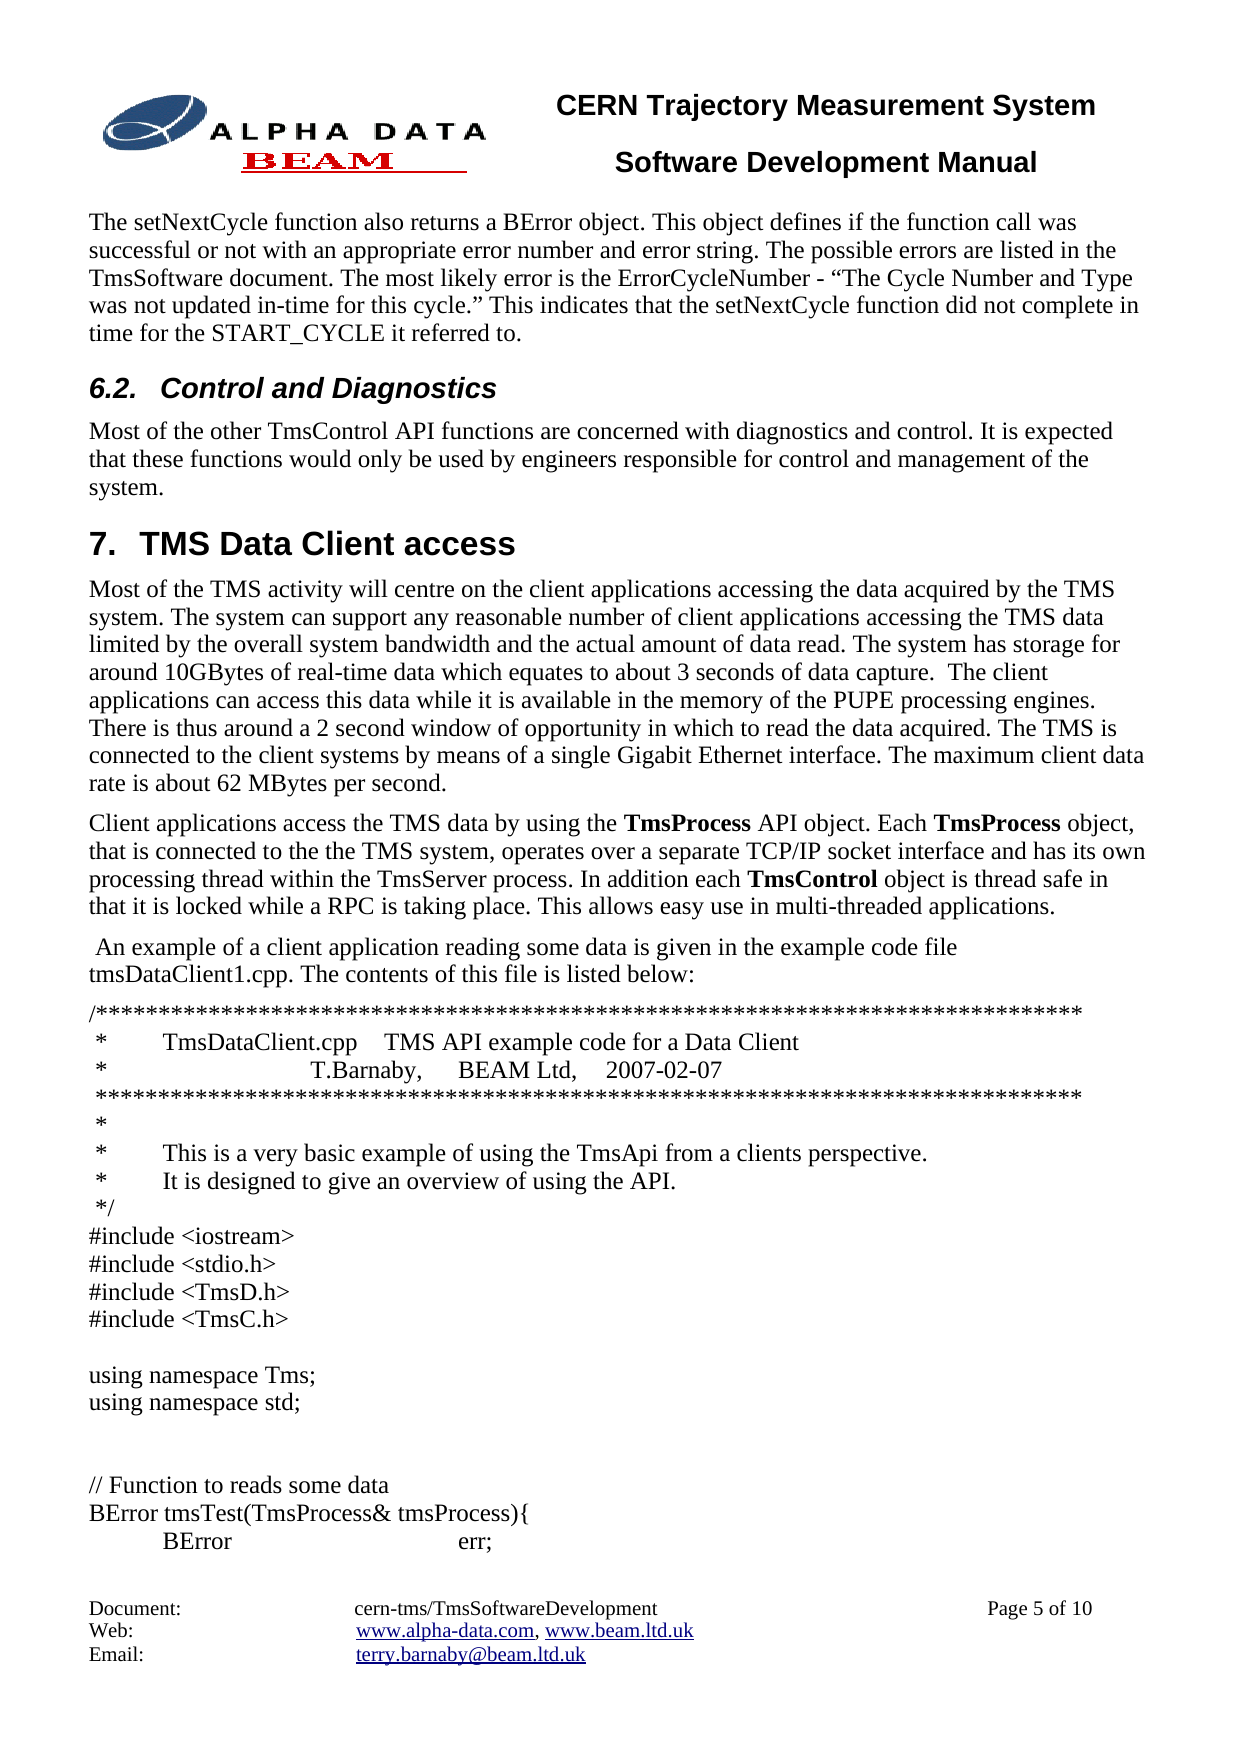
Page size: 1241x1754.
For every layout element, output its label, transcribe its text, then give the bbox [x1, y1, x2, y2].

text #include <TmsD.h> [88, 1278, 1152, 1305]
text #include <iostream> [88, 1222, 1152, 1250]
text Most of the TMS activity will centre on the client applications accessing the data acquired by the TMS system. The system can support any reasonable number of client applications accessing the TMS data limited by the overall system bandwidth and the actual amount of data read. The system has storage for around 10GBytes of real-time data which equates to about 3 seconds of data capture. The client applications can access this data while it is available in the memory of the PUPE processing engines. There is thus around a 2 second window of opportunity in which to read the data acquired. The TMS is connected to the client systems by means of a single Gigabit Ethernet interface. The maximum client data rate is about 62 MBytes per second. [88, 575, 1152, 797]
text * It is designed to give an overview of using the API. [88, 1167, 1152, 1194]
subtitle Control and Diagnostics [88, 372, 1152, 405]
text An example of a client application reading some data is given in the example code file tmsDataClient1.cpp. The contents of this file is listed below: [88, 933, 1152, 988]
text * [88, 1111, 1152, 1139]
text */ [88, 1194, 1152, 1222]
text BError tmsTest(TmsProcess& tmsProcess){ [88, 1499, 1152, 1527]
text The setNextCycle function also returns a BError object. This object defines if the function call was successful or not with an appropriate error number and error string. The possible errors are listed in the TmsSoftware document. The most likely error is the ErrorCycleNumber - “The Cycle Number and Type was not updated in-time for this cycle.” This indicates that the setNextCycle function did not complete in time for the START_CYCLE it referred to. [88, 208, 1152, 347]
text * This is a very basic example of using the TmsApi from a clients perspective. [88, 1139, 1152, 1167]
text // Function to reads some data [88, 1472, 1152, 1499]
text using namespace std; [88, 1388, 1152, 1416]
text Most of the other TmsControl API functions are concerned with diagnostics and control. It is expected that these functions would only be used by engineers responsible for control and management of the system. [88, 417, 1152, 500]
subtitle TMS Data Client access [88, 525, 1152, 563]
text * T.Barnaby, BEAM Ltd, 2007-02-07 [88, 1056, 1152, 1084]
text BError err; [88, 1527, 1152, 1555]
text * TmsDataClient.cpp TMS API example code for a Data Client [88, 1028, 1152, 1056]
text Client applications access the TMS data by using the TmsProcess API object. Each TmsProcess object, that is connected to the the TMS system, operates over a separate TCP/IP socket interface and has its own processing thread within the TmsServer process. In addition each TmsControl object is thread safe in that it is locked while a RPC is taking place. This allows easy use in multi-threaded applications. [88, 809, 1152, 920]
text /******************************************************************************* [88, 1001, 1152, 1028]
picture [88, 88, 502, 179]
text #include <TmsC.h> [88, 1305, 1152, 1333]
text ******************************************************************************* [88, 1084, 1152, 1111]
text using namespace Tms; [88, 1361, 1152, 1388]
text #include <stdio.h> [88, 1250, 1152, 1278]
